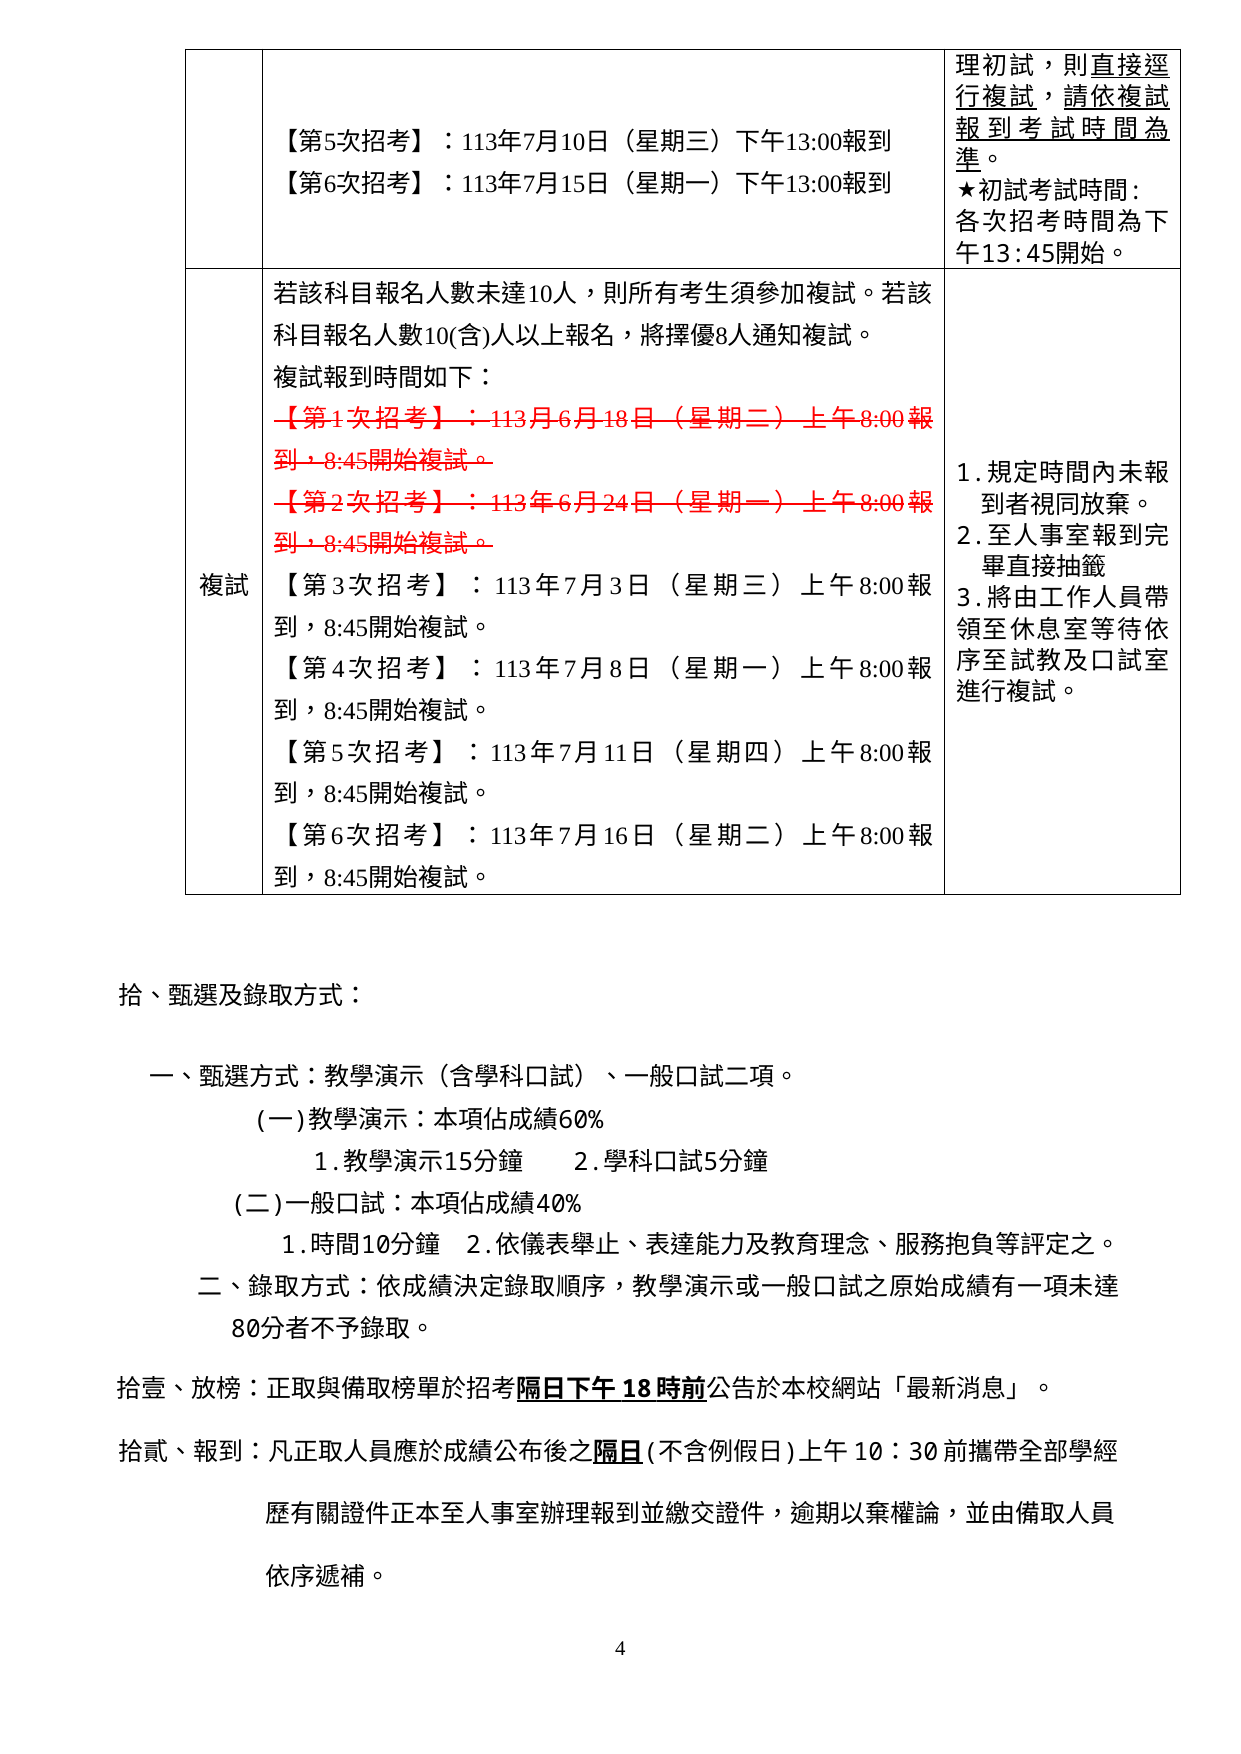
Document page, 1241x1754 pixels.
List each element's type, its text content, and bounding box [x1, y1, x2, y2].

table_cell 1.規定時間內未報到者視同放棄。 2.至人事室報到完畢直接抽籤 3.將由工作人員帶領至休息室等待依序至試教及口試室進行複試。 [945, 269, 1180, 894]
table_cell 理初試，則直接逕行複試，請依複試報到考試時間為準。 初試考試時間: 各次招考時間為下午13:45開始。 [945, 50, 1180, 268]
table_cell 若該科目報名人數未達10人，則所有考生須參加複試。若該科目報名人數10(含)人以上報名，將擇優8人通知複試。 複試報到時間如下： 【第1次招考】：113月6月18日（星期二）上午8:00報到，8:45開始複試。 【第2次招考】：113年6月24日（星期一）上午8:00報到，8:45開始複試。 【第3次招考】：113年7月3日（星期三）上午8:00報到，8:45開始複試。 【第4次招考】：113年7月8日（星期一）上午8:00報到，8:45開始複試。 【第5次招考】：113年7月11日（星期四）上午8:00報到，8:45開始複試。 【第6次招考】：113年7月16日（星期二）上午8:00報到，8:45開始複試。 [263, 269, 944, 894]
text 一、甄選方式：教學演示（含學科口試）、一般口試二項。 [118, 1033, 1122, 1095]
text (一)教學演示：本項佔成績60% [118, 1095, 1122, 1137]
text 拾、甄選及錄取方式： [118, 952, 1122, 1014]
text 1.時間10分鐘 2.依儀表舉止、表達能力及教育理念、服務抱負等評定之。 [118, 1220, 1122, 1262]
text 1.教學演示15分鐘 2.學科口試5分鐘 [118, 1137, 1122, 1179]
text 拾壹、放榜：正取與備取榜單於招考隔日下午18時前公告於本校網站「最新消息」。 [117, 1345, 1122, 1408]
text 二、錄取方式：依成績決定錄取順序，教學演示或一般口試之原始成績有一項未達80分者不予錄取。 [118, 1262, 1122, 1345]
text 拾貳、報到：凡正取人員應於成績公布後之隔日(不含例假日)上午10：30前攜帶全部學經歷有關證件正本至人事室辦理報到並繳交證件，逾期以棄權論，並由備取人員依序遞補。 [118, 1408, 1122, 1595]
text (二)一般口試：本項佔成績40% [231, 1179, 1122, 1220]
table_cell 【第5次招考】：113年7月10日（星期三）下午13:00報到 【第6次招考】：113年7月15日（星期一）下午13:00報到 [263, 50, 944, 268]
table_cell [186, 50, 262, 268]
table_cell 複試 [186, 269, 262, 894]
